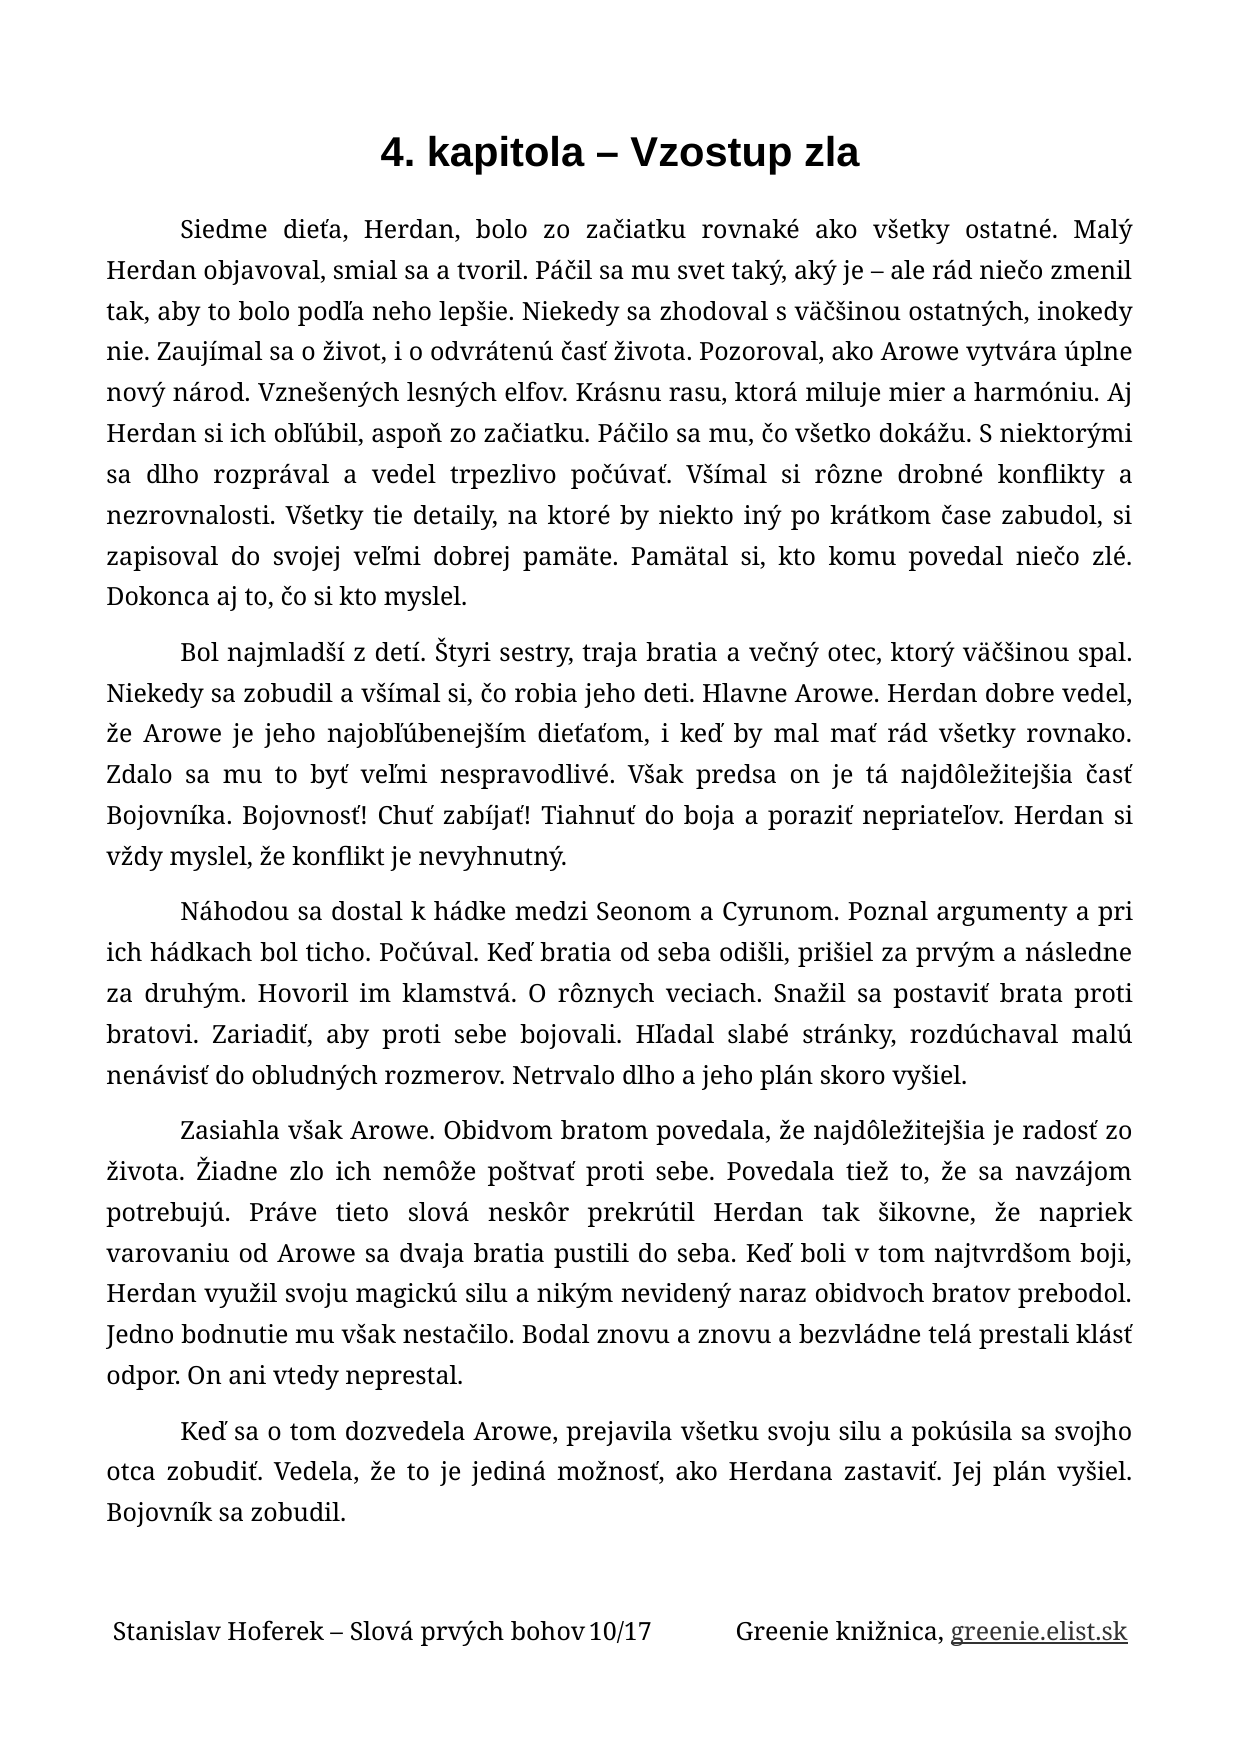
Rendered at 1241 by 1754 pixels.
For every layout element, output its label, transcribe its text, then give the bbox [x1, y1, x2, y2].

text Náhodou sa dostal k hádke medzi Seonom a Cyrunom. Poznal argumenty a pri ich hádkach bol ticho. Počúval. Keď bratia od seba odišli, prišiel za prvým a následne za druhým. Hovoril im klamstvá. O rôznych veciach. Snažil sa postaviť brata proti bratovi. Zariadiť, aby proti sebe bojovali. Hľadal slabé stránky, rozdúchaval malú nenávisť do obludných rozmerov. Netrvalo dlho a jeho plán skoro vyšiel. [106, 894, 1134, 1091]
subtitle 4. kapitola – Vzostup zla [106, 127, 1134, 175]
text Bol najmladší z detí. Štyri sestry, traja bratia a večný otec, ktorý väčšinou spal. Niekedy sa zobudil a všímal si, čo robia jeho deti. Hlavne Arowe. Herdan dobre vedel, že Arowe je jeho najobľúbenejším dieťaťom, i keď by mal mať rád všetky rovnako. Zdalo sa mu to byť veľmi nespravodlivé. Však predsa on je tá najdôležitejšia časť Bojovníka. Bojovnosť! Chuť zabíjať! Tiahnuť do boja a poraziť nepriateľov. Herdan si vždy myslel, že konflikt je nevyhnutný. [106, 634, 1134, 873]
text Keď sa o tom dozvedela Arowe, prejavila všetku svoju silu a pokúsila sa svojho otca zobudiť. Vedela, že to je jediná možnosť, ako Herdana zastaviť. Jej plán vyšiel. Bojovník sa zobudil. [106, 1413, 1134, 1529]
text Zasiahla však Arowe. Obidvom bratom povedala, že najdôležitejšia je radosť zo života. Žiadne zlo ich nemôže poštvať proti sebe. Povedala tiež to, že sa navzájom potrebujú. Práve tieto slová neskôr prekrútil Herdan tak šikovne, že napriek varovaniu od Arowe sa dvaja bratia pustili do seba. Keď boli v tom najtvrdšom boji, Herdan využil svoju magickú silu a nikým nevidený naraz obidvoch bratov prebodol. Jedno bodnutie mu však nestačilo. Bodal znovu a znovu a bezvládne telá prestali klásť odpor. On ani vtedy neprestal. [106, 1113, 1134, 1392]
text Siedme dieťa, Herdan, bolo zo začiatku rovnaké ako všetky ostatné. Malý Herdan objavoval, smial sa a tvoril. Páčil sa mu svet taký, aký je – ale rád niečo zmenil tak, aby to bolo podľa neho lepšie. Niekedy sa zhodoval s väčšinou ostatných, inokedy nie. Zaujímal sa o život, i o odvrátenú časť života. Pozoroval, ako Arowe vytvára úplne nový národ. Vznešených lesných elfov. Krásnu rasu, ktorá miluje mier a harmóniu. Aj Herdan si ich obľúbil, aspoň zo začiatku. Páčilo sa mu, čo všetko dokážu. S niektorými sa dlho rozprával a vedel trpezlivo počúvať. Všímal si rôzne drobné konflikty a nezrovnalosti. Všetky tie detaily, na ktoré by niekto iný po krátkom čase zabudol, si zapisoval do svojej veľmi dobrej pamäte. Pamätal si, kto komu povedal niečo zlé. Dokonca aj to, čo si kto myslel. [106, 211, 1134, 613]
